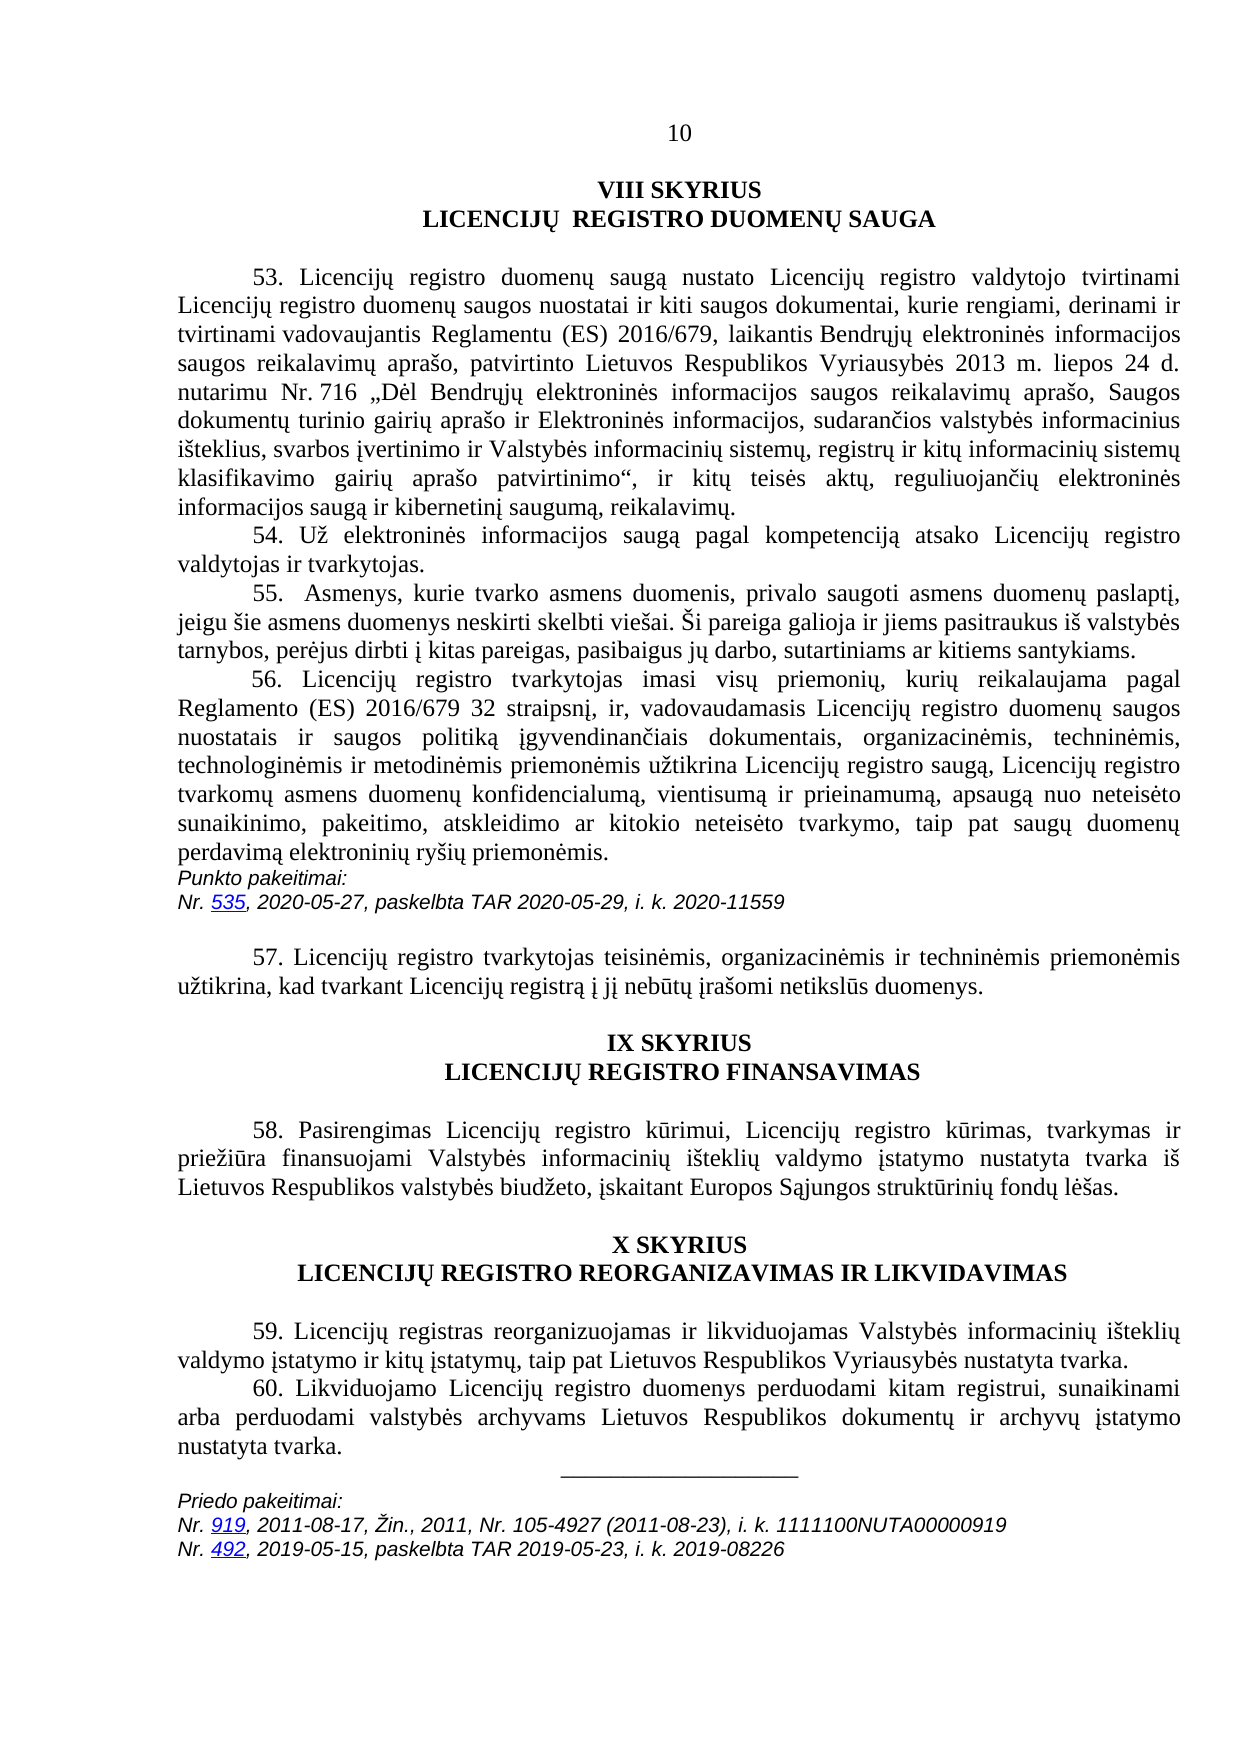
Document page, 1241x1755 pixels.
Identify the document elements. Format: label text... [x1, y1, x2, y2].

text Punkto pakeitimai: [177, 866, 1181, 889]
text Priedo pakeitimai: [177, 1488, 1181, 1512]
text LICENCIJŲ Registro DUOMENŲ SAUGA [177, 204, 1181, 233]
text X SKYRIUS [177, 1230, 1181, 1258]
text LICENCIJŲ REGISTRO REORGANIZAVIMAS IR LIKVIDAVIMAS [177, 1258, 1181, 1287]
text Nr. 535, 2020-05-27, paskelbta TAR 2020-05-29, i. k. 2020-11559 [177, 889, 1181, 913]
text 53. Licencijų registro duomenų saugą nustato Licencijų registro valdytojo tvirtinami Licencijų registro duomenų saugos nuostatai ir kiti saugos dokumentai, kurie rengiami, derinami ir tvirtinami vadovaujantis Reglamentu (ES) 2016/679, laikantis Bendrųjų elektroninės informacijos saugos reikalavimų aprašo, patvirtinto Lietuvos Respublikos Vyriausybės 2013 m. liepos 24 d. nutarimu Nr. 716 „Dėl Bendrųjų elektroninės informacijos saugos reikalavimų aprašo, Saugos dokumentų turinio gairių aprašo ir Elektroninės informacijos, sudarančios valstybės informacinius išteklius, svarbos įvertinimo ir Valstybės informacinių sistemų, registrų ir kitų informacinių sistemų klasifikavimo gairių aprašo patvirtinimo“, ir kitų teisės aktų, reguliuojančių elektroninės informacijos saugą ir kibernetinį saugumą, reikalavimų. [177, 262, 1181, 521]
text Nr. 492, 2019-05-15, paskelbta TAR 2019-05-23, i. k. 2019-08226 [177, 1536, 1181, 1560]
text VIII SKYRIUS [177, 176, 1181, 204]
text IX SKYRIUS [177, 1028, 1181, 1057]
text Nr. 919, 2011-08-17, Žin., 2011, Nr. 105-4927 (2011-08-23), i. k. 1111100NUTA00000919 [177, 1512, 1181, 1536]
text 54. Už elektroninės informacijos saugą pagal kompetenciją atsako Licencijų registro valdytojas ir tvarkytojas. [177, 521, 1181, 578]
text ––––––––––––––––––– [177, 1460, 1181, 1488]
text 59. Licencijų registras reorganizuojamas ir likviduojamas Valstybės informacinių išteklių valdymo įstatymo ir kitų įstatymų, taip pat Lietuvos Respublikos Vyriausybės nustatyta tvarka. [177, 1316, 1181, 1373]
text 58. Pasirengimas Licencijų registro kūrimui, Licencijų registro kūrimas, tvarkymas ir priežiūra finansuojami Valstybės informacinių išteklių valdymo įstatymo nustatyta tvarka iš Lietuvos Respublikos valstybės biudžeto, įskaitant Europos Sąjungos struktūrinių fondų lėšas. [177, 1115, 1181, 1201]
text LICENCIJŲ REGISTRO FINANSAVIMAS [177, 1057, 1181, 1086]
text 60. Likviduojamo Licencijų registro duomenys perduodami kitam registrui, sunaikinami arba perduodami valstybės archyvams Lietuvos Respublikos dokumentų ir archyvų įstatymo nustatyta tvarka. [177, 1373, 1181, 1460]
text 57. Licencijų registro tvarkytojas teisinėmis, organizacinėmis ir techninėmis priemonėmis užtikrina, kad tvarkant Licencijų registrą į jį nebūtų įrašomi netikslūs duomenys. [177, 942, 1181, 1000]
text 55. Asmenys, kurie tvarko asmens duomenis, privalo saugoti asmens duomenų paslaptį, jeigu šie asmens duomenys neskirti skelbti viešai. Ši pareiga galioja ir jiems pasitraukus iš valstybės tarnybos, perėjus dirbti į kitas pareigas, pasibaigus jų darbo, sutartiniams ar kitiems santykiams. [177, 578, 1181, 664]
text 56. Licencijų registro tvarkytojas imasi visų priemonių, kurių reikalaujama pagal Reglamento (ES) 2016/679 32 straipsnį, ir, vadovaudamasis Licencijų registro duomenų saugos nuostatais ir saugos politiką įgyvendinančiais dokumentais, organizacinėmis, techninėmis, technologinėmis ir metodinėmis priemonėmis užtikrina Licencijų registro saugą, Licencijų registro tvarkomų asmens duomenų konfidencialumą, vientisumą ir prieinamumą, apsaugą nuo neteisėto sunaikinimo, pakeitimo, atskleidimo ar kitokio neteisėto tvarkymo, taip pat saugų duomenų perdavimą elektroninių ryšių priemonėmis. [177, 664, 1181, 866]
